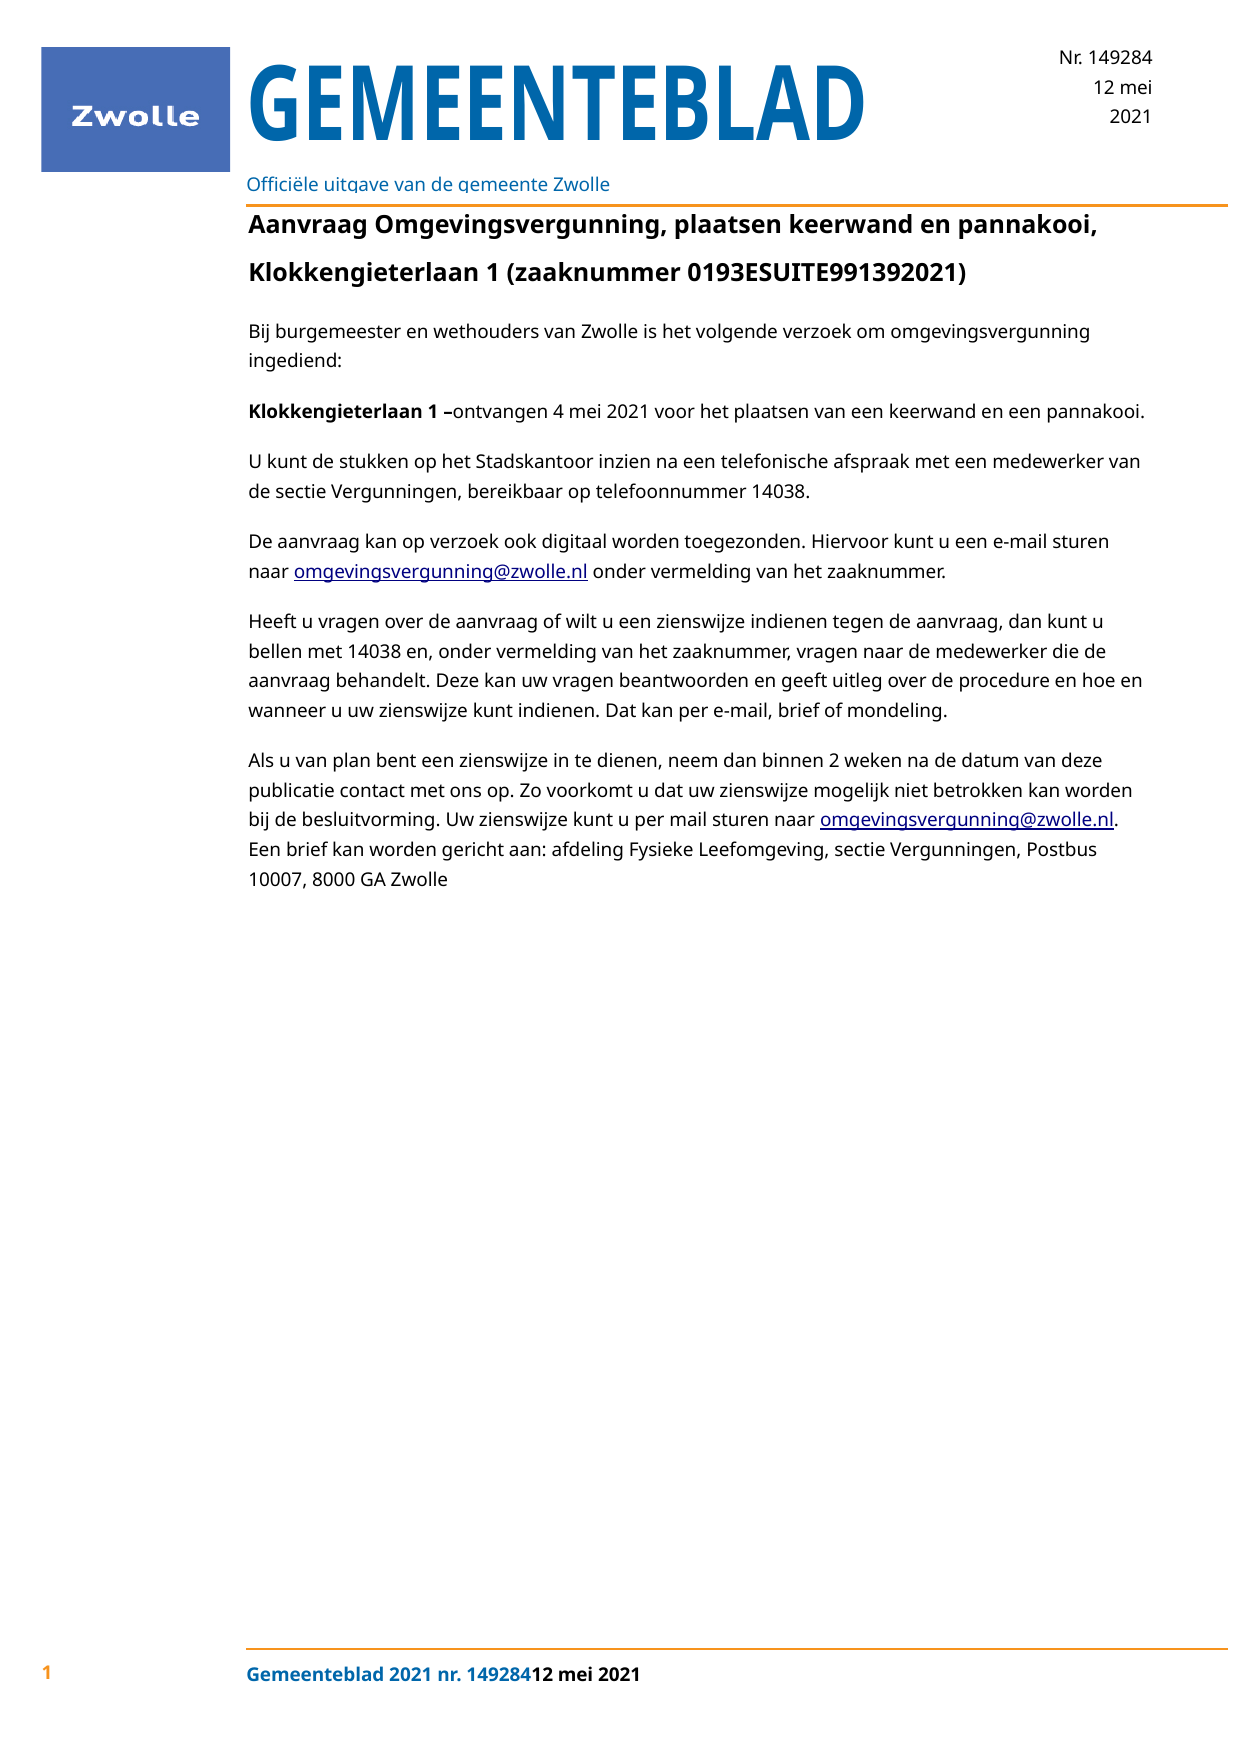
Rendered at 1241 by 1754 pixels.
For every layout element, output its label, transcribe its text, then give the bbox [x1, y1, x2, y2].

text De aanvraag kan op verzoek ook digitaal worden toegezonden. Hiervoor kunt u een e-mail sturen naar omgevingsvergunning@zwolle.nl onder vermelding van het zaaknummer. [248, 528, 1152, 584]
text Aanvraag Omgevingsvergunning, plaatsen keerwand en pannakooi, Klokkengieterlaan 1 (zaaknummer 0193ESUITE991392021) [248, 207, 1152, 288]
text U kunt de stukken op het Stadskantoor inzien na een telefonische afspraak met een medewerker van de sectie Vergunningen, bereikbaar op telefoonnummer 14038. [248, 448, 1152, 504]
text Heeft u vragen over de aanvraag of wilt u een zienswijze indienen tegen de aanvraag, dan kunt u bellen met 14038 en, onder vermelding van het zaaknummer, vragen naar de medewerker die de aanvraag behandelt. Deze kan uw vragen beantwoorden en geeft uitleg over de procedure en hoe en wanneer u uw zienswijze kunt indienen. Dat kan per e-mail, brief of mondeling. [248, 608, 1152, 723]
picture [41, 47, 231, 172]
text Klokkengieterlaan 1 –ontvangen 4 mei 2021 voor het plaatsen van een keerwand en een pannakooi. [248, 398, 1152, 424]
text Als u van plan bent een zienswijze in te dienen, neem dan binnen 2 weken na de datum van deze publicatie contact met ons op. Zo voorkomt u dat uw zienswijze mogelijk niet betrokken kan worden bij de besluitvorming. Uw zienswijze kunt u per mail sturen naar omgevingsvergunning@zwolle.nl. Een brief kan worden gericht aan: afdeling Fysieke Leefomgeving, sectie Vergunningen, Postbus 10007, 8000 GA Zwolle [248, 747, 1152, 892]
text Bij burgemeester en wethouders van Zwolle is het volgende verzoek om omgevingsvergunning ingediend: [248, 318, 1152, 373]
